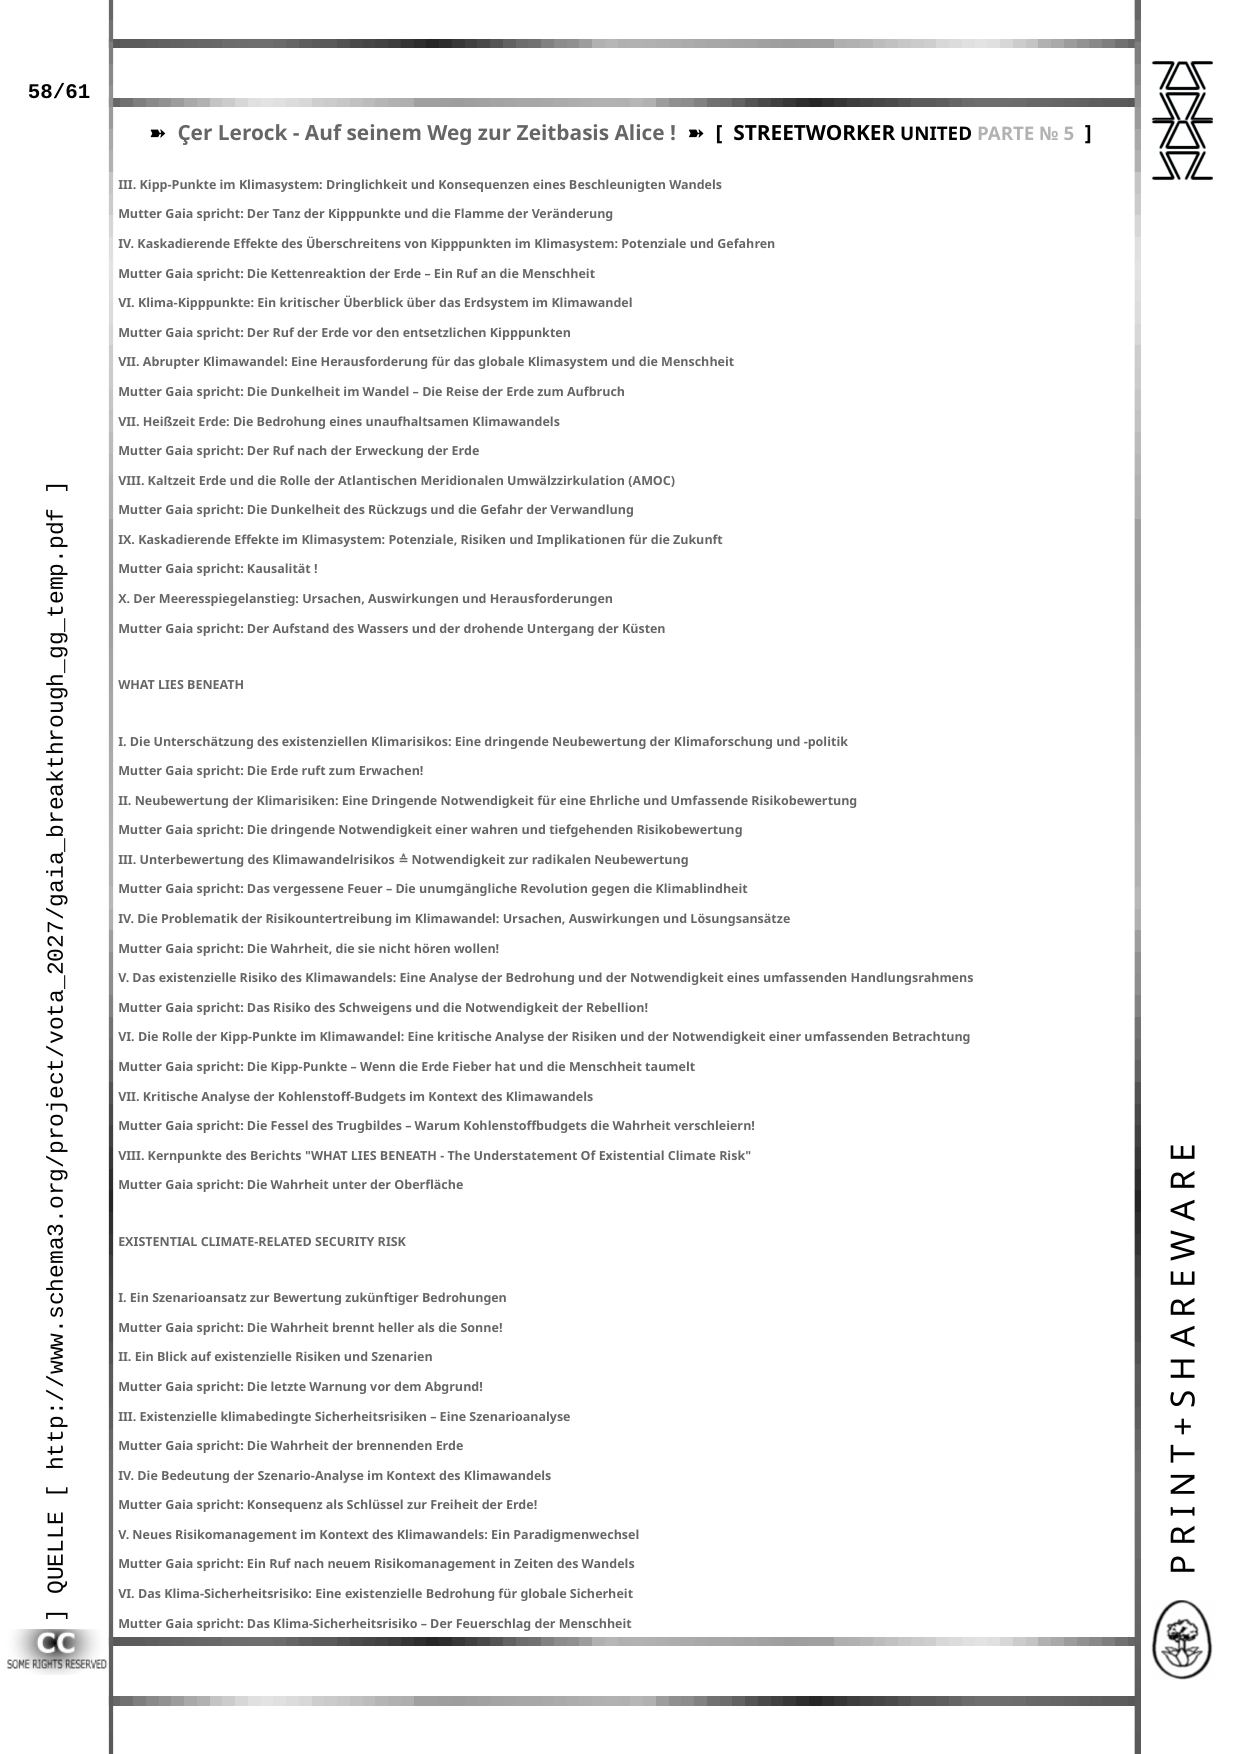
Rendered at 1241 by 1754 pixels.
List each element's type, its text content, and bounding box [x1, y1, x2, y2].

text Mutter Gaia spricht: Die Erde ruft zum Erwachen! [118, 762, 1122, 779]
text Mutter Gaia spricht: Der Ruf nach der Erweckung der Erde [118, 442, 1122, 459]
text Mutter Gaia spricht: Die Kettenreaktion der Erde – Ein Ruf an die Menschheit [118, 265, 1122, 282]
text III. Kipp-Punkte im Klimasystem: Dringlichkeit und Konsequenzen eines Beschleunigten Wandels [118, 176, 1122, 193]
text Mutter Gaia spricht: Die Kipp-Punkte – Wenn die Erde Fieber hat und die Menschheit taumelt [118, 1058, 1122, 1075]
text Mutter Gaia spricht: Die Fessel des Trugbildes – Warum Kohlenstoffbudgets die Wahrheit verschleiern! [118, 1117, 1122, 1134]
text Mutter Gaia spricht: Das Klima-Sicherheitsrisiko – Der Feuerschlag der Menschheit [118, 1615, 1122, 1632]
text VI. Die Rolle der Kipp-Punkte im Klimawandel: Eine kritische Analyse der Risiken und der Notwendigkeit einer umfassenden Betrachtung [118, 1028, 1122, 1046]
text III. Unterbewertung des Klimawandelrisikos ≙ Notwendigkeit zur radikalen Neubewertung [118, 851, 1122, 868]
text VIII. Kaltzeit Erde und die Rolle der Atlantischen Meridionalen Umwälzzirkulation (AMOC) [118, 472, 1122, 489]
text II. Ein Blick auf existenzielle Risiken und Szenarien [118, 1348, 1122, 1366]
text II. Neubewertung der Klimarisiken: Eine Dringende Notwendigkeit für eine Ehrliche und Umfassende Risikobewertung [118, 792, 1122, 809]
text IX. Kaskadierende Effekte im Klimasystem: Potenziale, Risiken und Implikationen für die Zukunft [118, 531, 1122, 548]
text V. Neues Risikomanagement im Kontext des Klimawandels: Ein Paradigmenwechsel [118, 1526, 1122, 1543]
picture [0, 1629, 108, 1675]
text Mutter Gaia spricht: Das vergessene Feuer – Die unumgängliche Revolution gegen die Klimablindheit [118, 881, 1122, 898]
picture [1151, 60, 1214, 181]
text IV. Die Problematik der Risikountertreibung im Klimawandel: Ursachen, Auswirkungen und Lösungsansätze [118, 910, 1122, 927]
text Mutter Gaia spricht: Die Wahrheit der brennenden Erde [118, 1437, 1122, 1454]
text Mutter Gaia spricht: Das Risiko des Schweigens und die Notwendigkeit der Rebellion! [118, 999, 1122, 1016]
text Mutter Gaia spricht: Konsequenz als Schlüssel zur Freiheit der Erde! [118, 1496, 1122, 1513]
text Mutter Gaia spricht: Die Wahrheit brennt heller als die Sonne! [118, 1319, 1122, 1336]
text V. Das existenzielle Risiko des Klimawandels: Eine Analyse der Bedrohung und der Notwendigkeit eines umfassenden Handlungsrahmens [118, 969, 1122, 986]
text X. Der Meeresspiegelanstieg: Ursachen, Auswirkungen und Herausforderungen [118, 590, 1122, 607]
text Mutter Gaia spricht: Der Aufstand des Wassers und der drohende Untergang der Küsten [118, 620, 1122, 637]
text VII. Kritische Analyse der Kohlenstoff-Budgets im Kontext des Klimawandels [118, 1088, 1122, 1105]
text VI. Das Klima-Sicherheitsrisiko: Eine existenzielle Bedrohung für globale Sicherheit [118, 1585, 1122, 1602]
text Mutter Gaia spricht: Die Dunkelheit im Wandel – Die Reise der Erde zum Aufbruch [118, 383, 1122, 400]
text Mutter Gaia spricht: Die Wahrheit unter der Oberfläche [118, 1176, 1122, 1193]
text IV. Die Bedeutung der Szenario-Analyse im Kontext des Klimawandels [118, 1467, 1122, 1484]
text WHAT LIES BENEATH [118, 676, 1122, 693]
text Mutter Gaia spricht: Ein Ruf nach neuem Risikomanagement in Zeiten des Wandels [118, 1556, 1122, 1573]
text Mutter Gaia spricht: Die letzte Warnung vor dem Abgrund! [118, 1378, 1122, 1395]
text VII. Heißzeit Erde: Die Bedrohung eines unaufhaltsamen Klimawandels [118, 413, 1122, 430]
text EXISTENTIAL CLIMATE-RELATED SECURITY RISK [118, 1233, 1122, 1250]
text VII. Abrupter Klimawandel: Eine Herausforderung für das globale Klimasystem und die Menschheit [118, 353, 1122, 371]
text Mutter Gaia spricht: Der Tanz der Kipppunkte und die Flamme der Veränderung [118, 206, 1122, 223]
text I. Die Unterschätzung des existenziellen Klimarisikos: Eine dringende Neubewertung der Klimaforschung und -politik [118, 733, 1122, 750]
text Mutter Gaia spricht: Kausalität ! [118, 561, 1122, 578]
text I. Ein Szenarioansatz zur Bewertung zukünftiger Bedrohungen [118, 1289, 1122, 1306]
picture [1150, 1600, 1214, 1680]
text IV. Kaskadierende Effekte des Überschreitens von Kipppunkten im Klimasystem: Potenziale und Gefahren [118, 235, 1122, 252]
text Mutter Gaia spricht: Der Ruf der Erde vor den entsetzlichen Kipppunkten [118, 324, 1122, 341]
text Mutter Gaia spricht: Die Dunkelheit des Rückzugs und die Gefahr der Verwandlung [118, 501, 1122, 518]
text Mutter Gaia spricht: Die dringende Notwendigkeit einer wahren und tiefgehenden Risikobewertung [118, 821, 1122, 838]
text III. Existenzielle klimabedingte Sicherheitsrisiken – Eine Szenarioanalyse [118, 1408, 1122, 1425]
text VI. Klima-Kipppunkte: Ein kritischer Überblick über das Erdsystem im Klimawandel [118, 294, 1122, 311]
text Mutter Gaia spricht: Die Wahrheit, die sie nicht hören wollen! [118, 940, 1122, 957]
text VIII. Kernpunkte des Berichts "WHAT LIES BENEATH - The Understatement Of Existential Climate Risk" [118, 1147, 1122, 1164]
